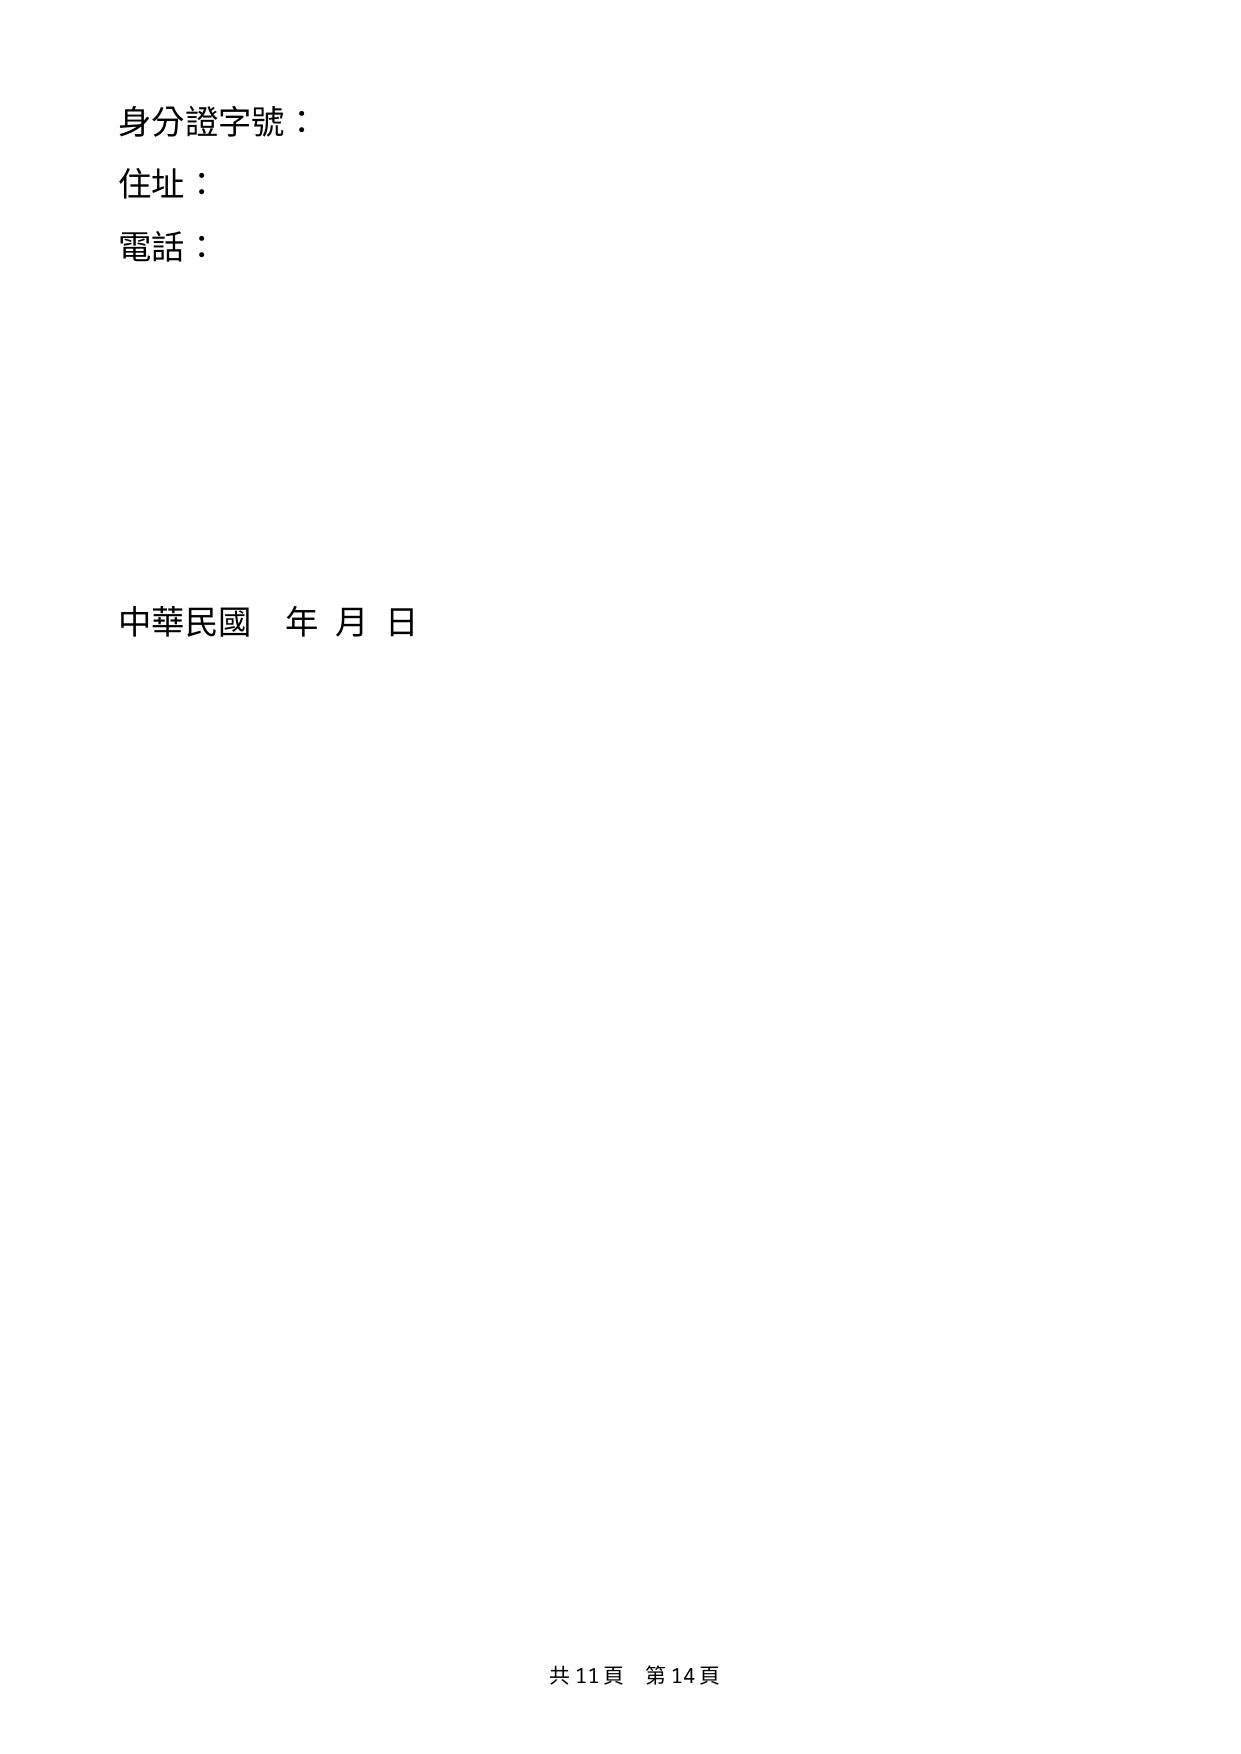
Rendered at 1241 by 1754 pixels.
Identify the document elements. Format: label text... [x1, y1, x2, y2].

text 電話： [118, 203, 1152, 266]
text 中華民國 年 月 日 [118, 578, 1152, 641]
text 身分證字號： [118, 78, 1152, 141]
text 住址： [118, 141, 1152, 203]
